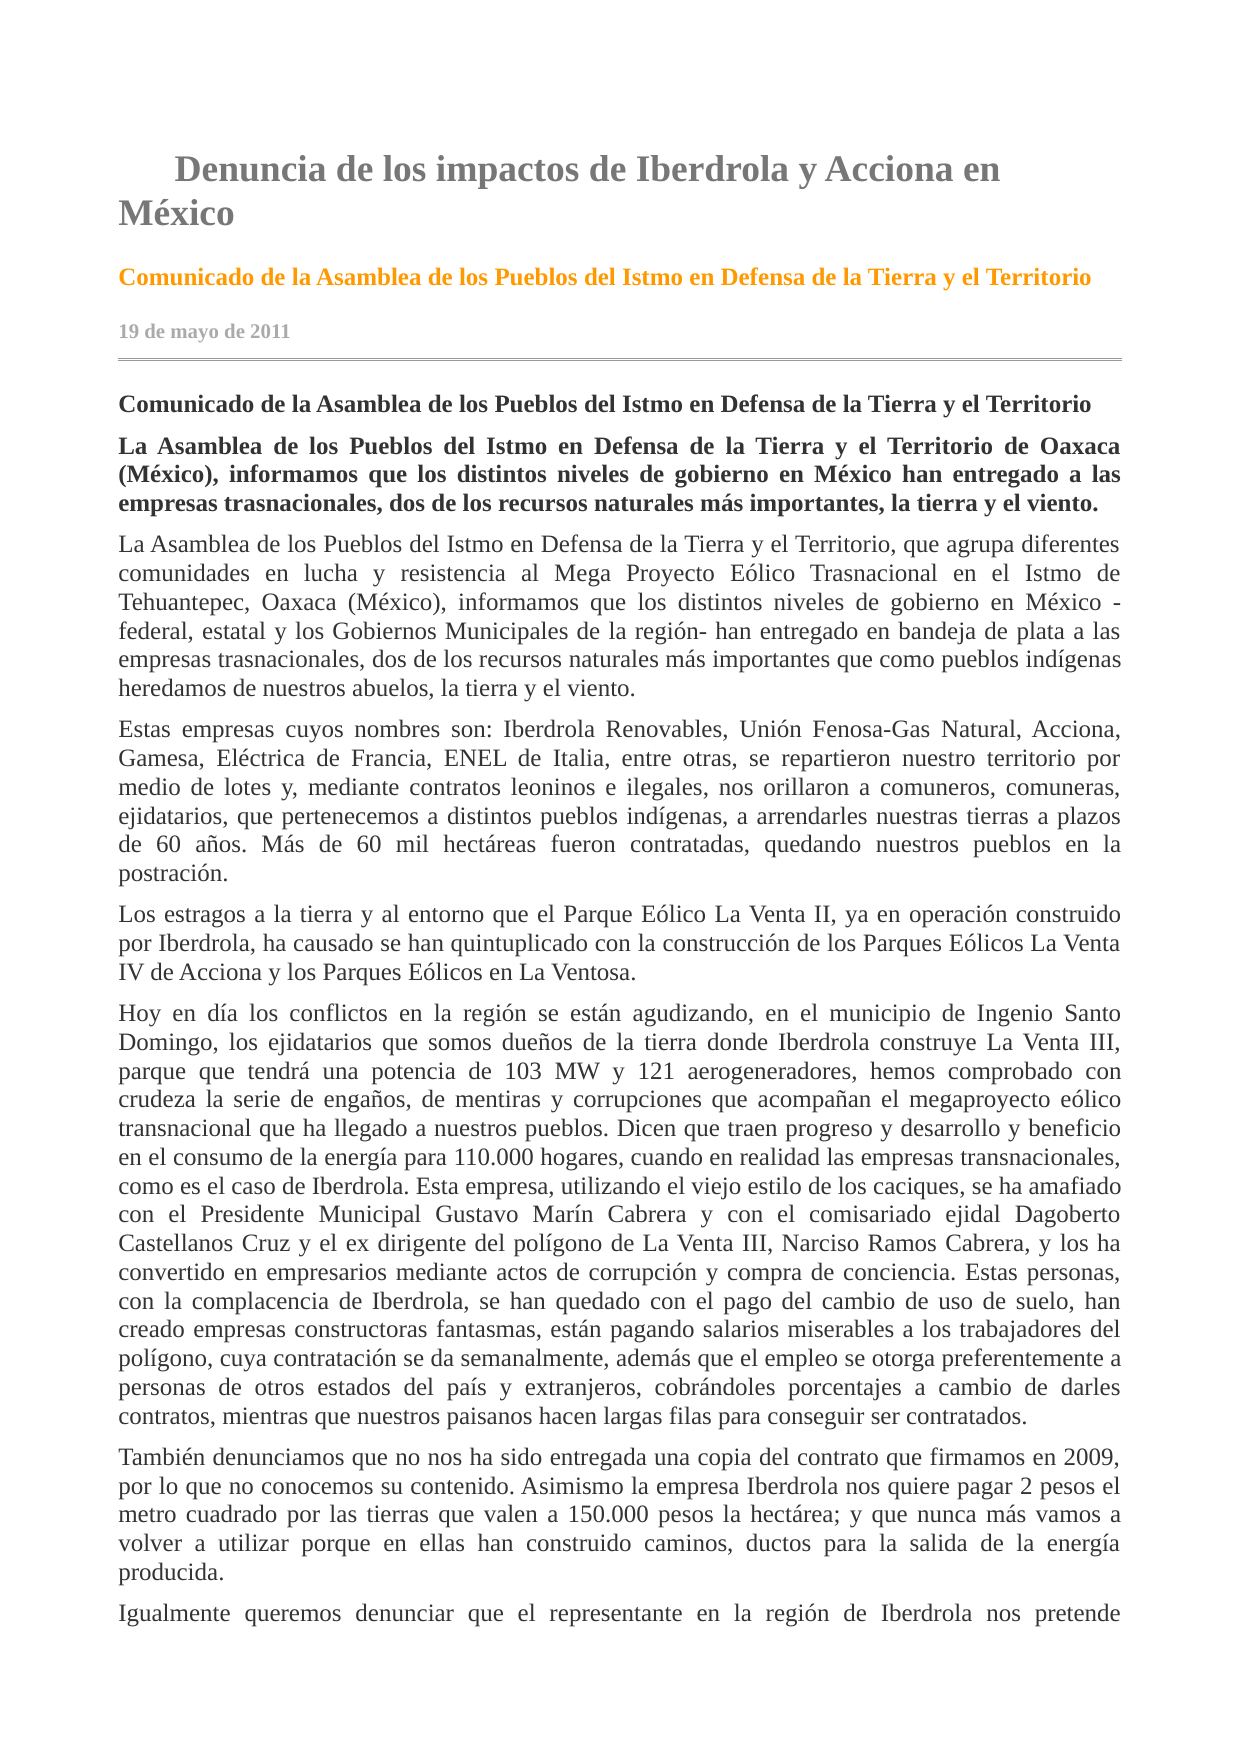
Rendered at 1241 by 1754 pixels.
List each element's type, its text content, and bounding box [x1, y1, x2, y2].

text La Asamblea de los Pueblos del Istmo en Defensa de la Tierra y el Territorio, que agrupa diferentes comunidades en lucha y resistencia al Mega Proyecto Eólico Trasnacional en el Istmo de Tehuantepec, Oaxaca (México), informamos que los distintos niveles de gobierno en México -federal, estatal y los Gobiernos Municipales de la región- han entregado en bandeja de plata a las empresas trasnacionales, dos de los recursos naturales más importantes que como pueblos indígenas heredamos de nuestros abuelos, la tierra y el viento. [118, 529, 1122, 702]
text Comunicado de la Asamblea de los Pueblos del Istmo en Defensa de la Tierra y el Territorio [118, 389, 1122, 418]
text Igualmente queremos denunciar que el representante en la región de Iberdrola nos pretende [118, 1598, 1122, 1627]
text Comunicado de la Asamblea de los Pueblos del Istmo en Defensa de la Tierra y el Territorio 19 de mayo de 2011 [118, 233, 1122, 343]
text Denuncia de los impactos de Iberdrola y Acciona en México [118, 147, 1122, 233]
text Estas empresas cuyos nombres son: Iberdrola Renovables, Unión Fenosa-Gas Natural, Acciona, Gamesa, Eléctrica de Francia, ENEL de Italia, entre otras, se repartieron nuestro territorio por medio de lotes y, mediante contratos leoninos e ilegales, nos orillaron a comuneros, comuneras, ejidatarios, que pertenecemos a distintos pueblos indígenas, a arrendarles nuestras tierras a plazos de 60 años. Más de 60 mil hectáreas fueron contratadas, quedando nuestros pueblos en la postración. [118, 714, 1122, 887]
text Los estragos a la tierra y al entorno que el Parque Eólico La Venta II, ya en operación construido por Iberdrola, ha causado se han quintuplicado con la construcción de los Parques Eólicos La Venta IV de Acciona y los Parques Eólicos en La Ventosa. [118, 899, 1122, 986]
text Hoy en día los conflictos en la región se están agudizando, en el municipio de Ingenio Santo Domingo, los ejidatarios que somos dueños de la tierra donde Iberdrola construye La Venta III, parque que tendrá una potencia de 103 MW y 121 aerogeneradores, hemos comprobado con crudeza la serie de engaños, de mentiras y corrupciones que acompañan el megaproyecto eólico transnacional que ha llegado a nuestros pueblos. Dicen que traen progreso y desarrollo y beneficio en el consumo de la energía para 110.000 hogares, cuando en realidad las empresas transnacionales, como es el caso de Iberdrola. Esta empresa, utilizando el viejo estilo de los caciques, se ha amafiado con el Presidente Municipal Gustavo Marín Cabrera y con el comisariado ejidal Dagoberto Castellanos Cruz y el ex dirigente del polígono de La Venta III, Narciso Ramos Cabrera, y los ha convertido en empresarios mediante actos de corrupción y compra de conciencia. Estas personas, con la complacencia de Iberdrola, se han quedado con el pago del cambio de uso de suelo, han creado empresas constructoras fantasmas, están pagando salarios miserables a los trabajadores del polígono, cuya contratación se da semanalmente, además que el empleo se otorga preferentemente a personas de otros estados del país y extranjeros, cobrándoles porcentajes a cambio de darles contratos, mientras que nuestros paisanos hacen largas filas para conseguir ser contratados. [118, 998, 1122, 1429]
text También denunciamos que no nos ha sido entregada una copia del contrato que firmamos en 2009, por lo que no conocemos su contenido. Asimismo la empresa Iberdrola nos quiere pagar 2 pesos el metro cuadrado por las tierras que valen a 150.000 pesos la hectárea; y que nunca más vamos a volver a utilizar porque en ellas han construido caminos, ductos para la salida de la energía producida. [118, 1442, 1122, 1586]
text La Asamblea de los Pueblos del Istmo en Defensa de la Tierra y el Territorio de Oaxaca (México), informamos que los distintos niveles de gobierno en México han entregado a las empresas trasnacionales, dos de los recursos naturales más importantes, la tierra y el viento. [118, 431, 1122, 517]
